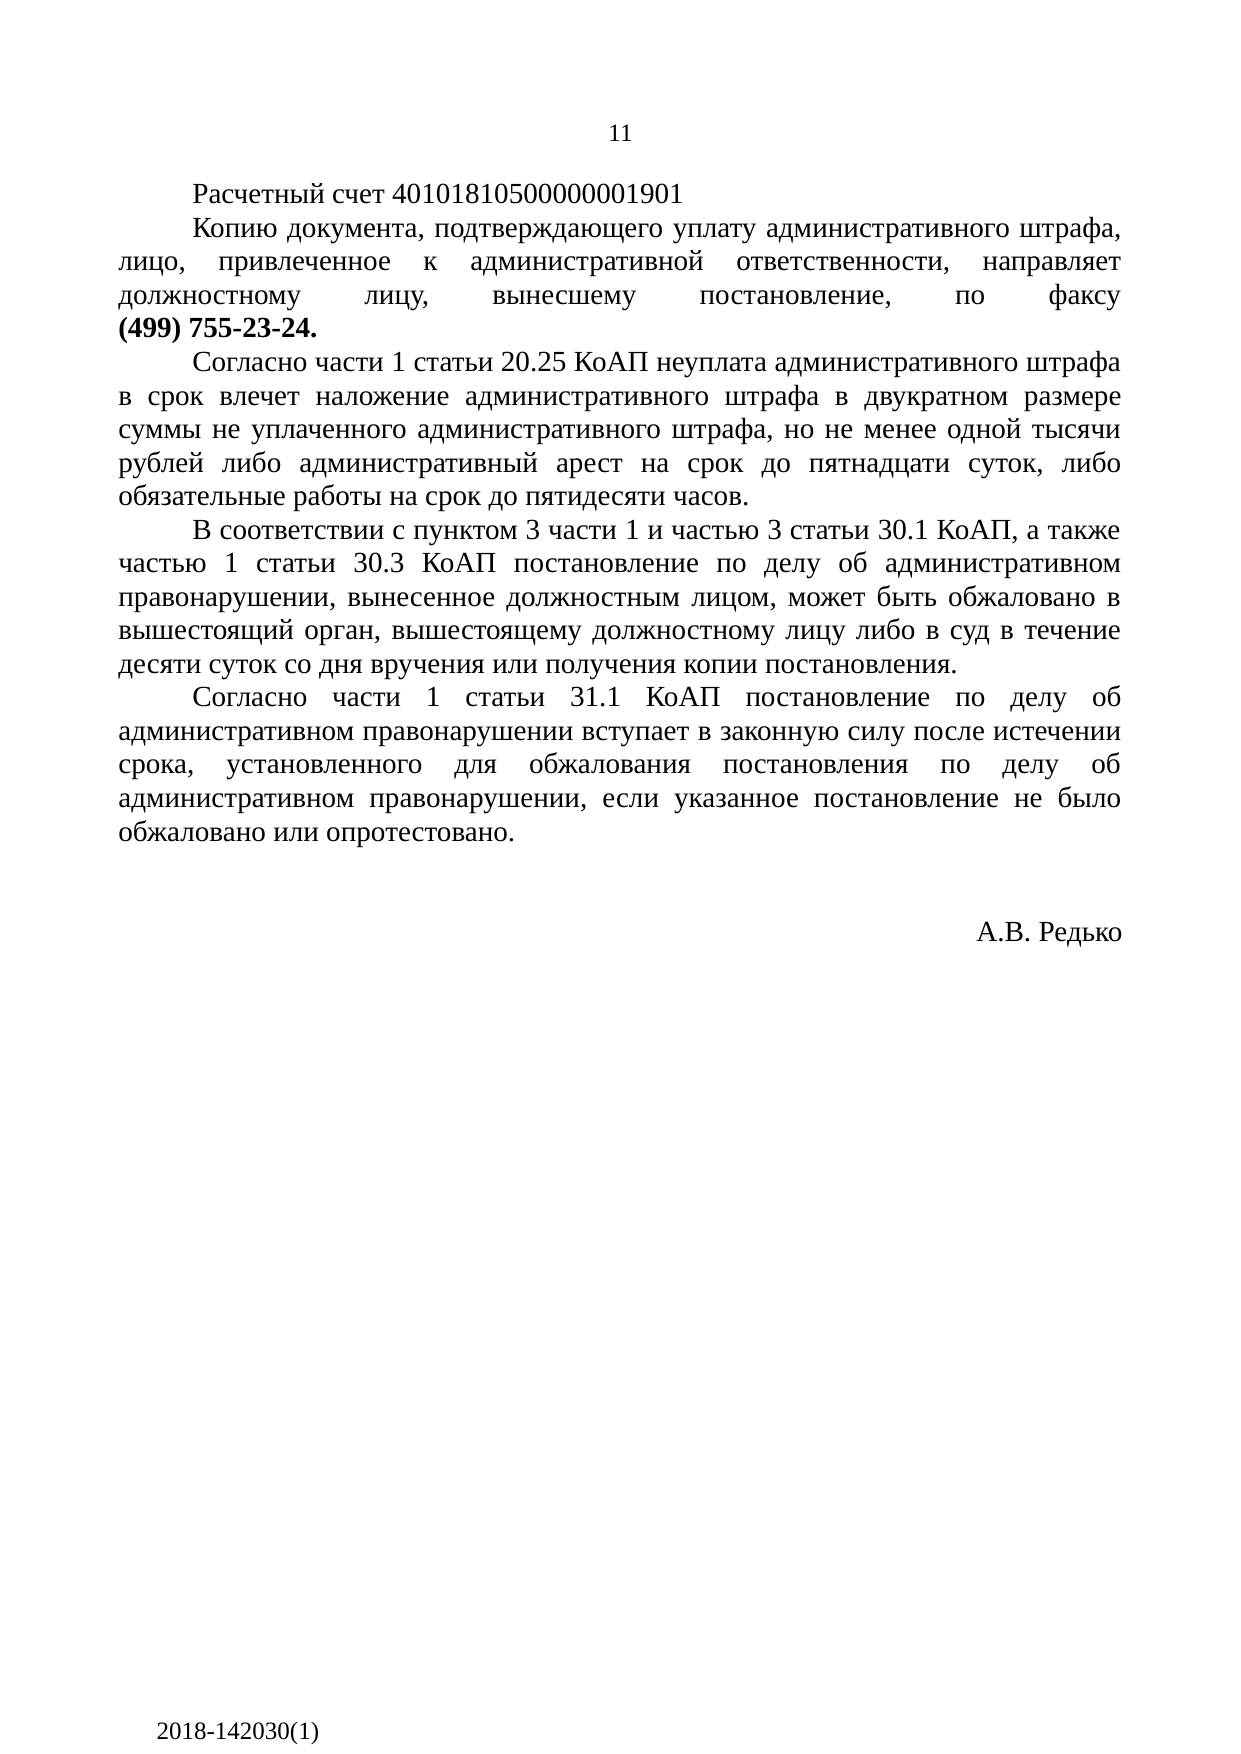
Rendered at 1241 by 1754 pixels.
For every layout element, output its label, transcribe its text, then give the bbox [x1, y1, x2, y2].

text А.В. Редько [118, 914, 1122, 948]
text Расчетный счет 40101810500000001901 [118, 176, 1122, 210]
text В соответствии с пунктом 3 части 1 и частью 3 статьи 30.1 КоАП, а также частью 1 статьи 30.3 КоАП постановление по делу об административном правонарушении, вынесенное должностным лицом, может быть обжаловано в вышестоящий орган, вышестоящему должностному лицу либо в суд в течение десяти суток со дня вручения или получения копии постановления. [118, 512, 1122, 679]
text Согласно части 1 статьи 20.25 КоАП неуплата административного штрафа в срок влечет наложение административного штрафа в двукратном размере суммы не уплаченного административного штрафа, но не менее одной тысячи рублей либо административный арест на срок до пятнадцати суток, либо обязательные работы на срок до пятидесяти часов. [118, 344, 1122, 512]
text Согласно части 1 статьи 31.1 КоАП постановление по делу об административном правонарушении вступает в законную силу после истечении срока, установленного для обжалования постановления по делу об административном правонарушении, если указанное постановление не было обжаловано или опротестовано. [118, 679, 1122, 847]
text Копию документа, подтверждающего уплату административного штрафа, лицо, привлеченное к административной ответственности, направляет должностному лицу, вынесшему постановление, по факсу (499) 755-23-24. [118, 210, 1122, 344]
